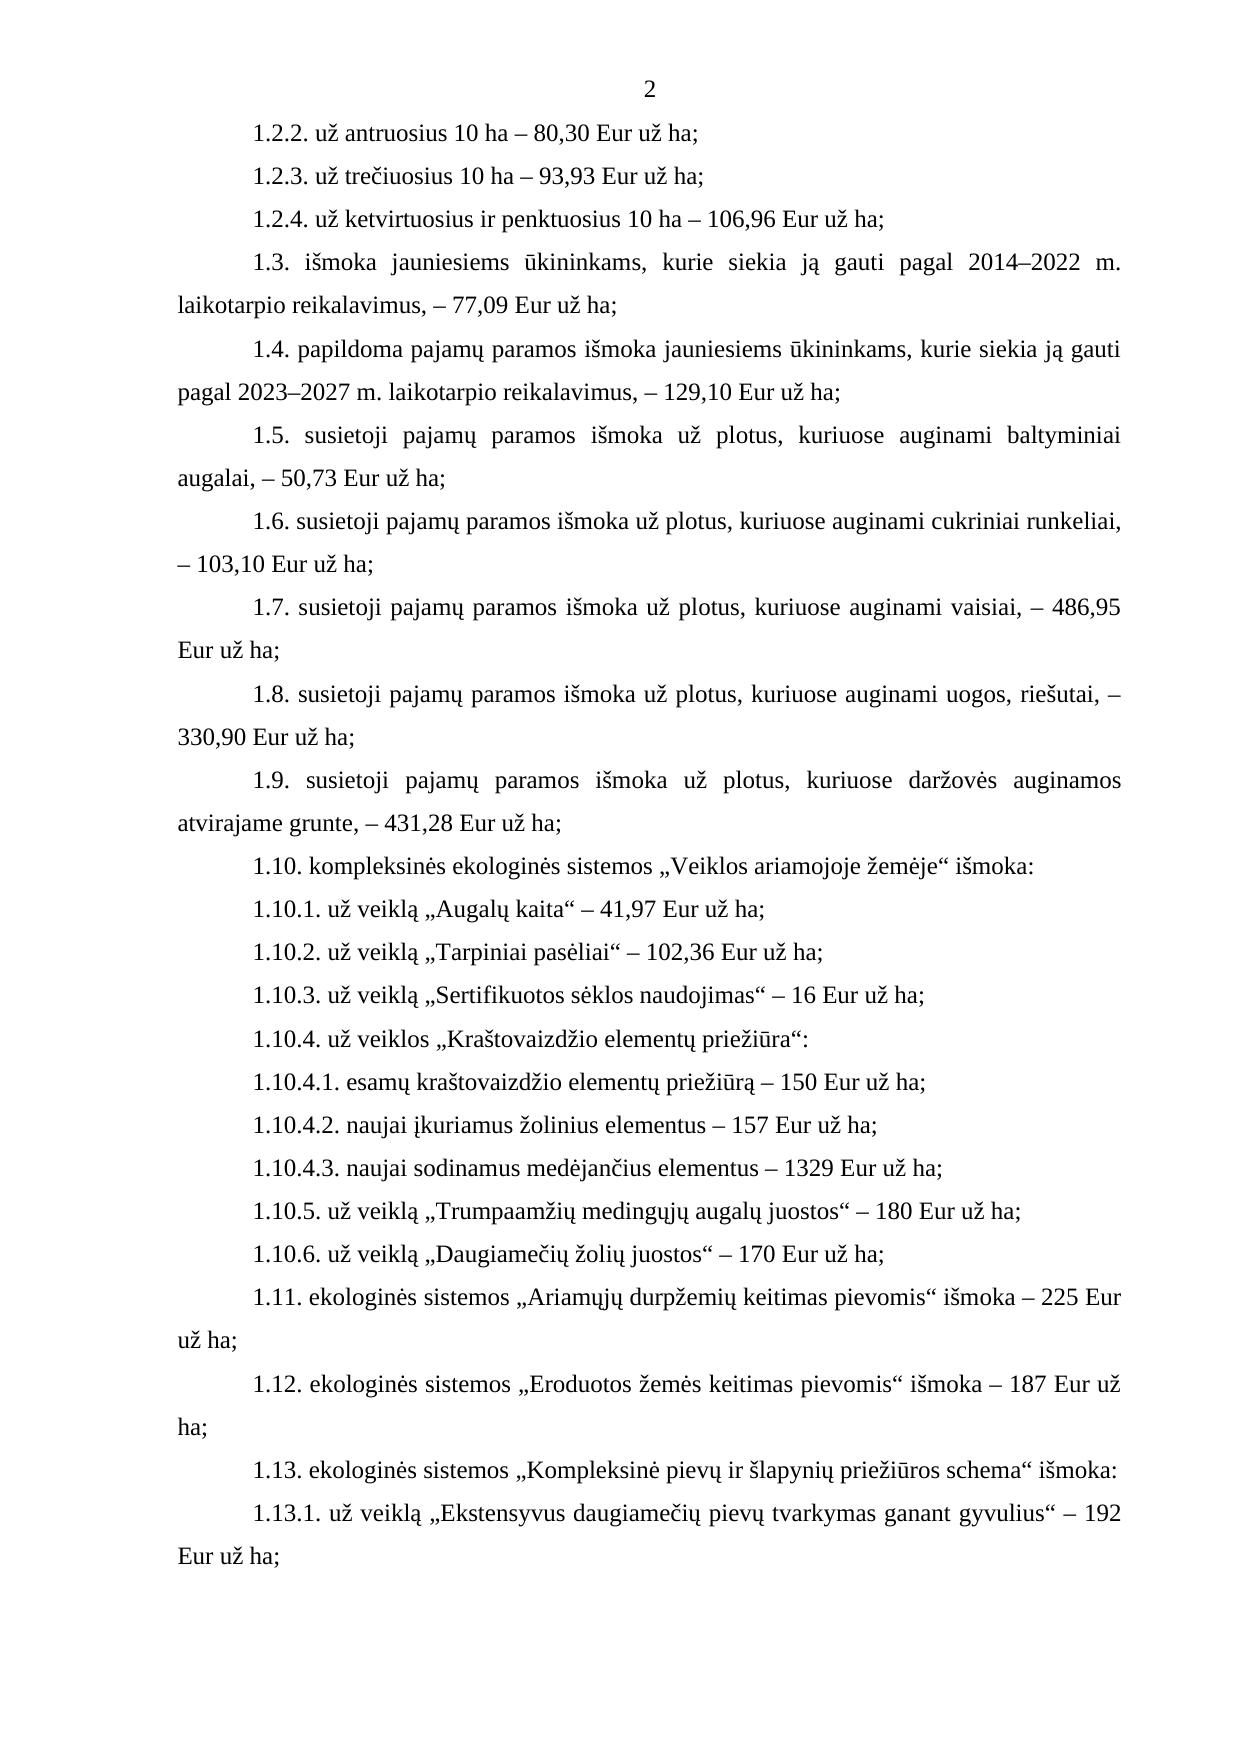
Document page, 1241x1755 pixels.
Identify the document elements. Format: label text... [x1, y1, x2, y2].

text 1.10.6. už veiklą „Daugiamečių žolių juostos“ – 170 Eur už ha; [177, 1239, 1122, 1268]
text 1.10.3. už veiklą „Sertifikuotos sėklos naudojimas“ – 16 Eur už ha; [177, 981, 1122, 1009]
text 1.5. susietoji pajamų paramos išmoka už plotus, kuriuose auginami baltyminiai augalai, – 50,73 Eur už ha; [177, 420, 1122, 492]
text 1.12. ekologinės sistemos „Eroduotos žemės keitimas pievomis“ išmoka – 187 Eur už ha; [177, 1369, 1122, 1441]
text 1.4. papildoma pajamų paramos išmoka jauniesiems ūkininkams, kurie siekia ją gauti pagal 2023–2027 m. laikotarpio reikalavimus, – 129,10 Eur už ha; [177, 334, 1122, 406]
text 1.10.1. už veiklą „Augalų kaita“ – 41,97 Eur už ha; [177, 894, 1122, 923]
text 1.13. ekologinės sistemos „Kompleksinė pievų ir šlapynių priežiūros schema“ išmoka: [177, 1455, 1122, 1484]
text 1.2.2. už antruosius 10 ha – 80,30 Eur už ha; [177, 118, 1122, 147]
text 1.10.4.3. naujai sodinamus medėjančius elementus – 1329 Eur už ha; [177, 1153, 1122, 1182]
text 1.7. susietoji pajamų paramos išmoka už plotus, kuriuose auginami vaisiai, – 486,95 Eur už ha; [177, 592, 1122, 664]
text 1.10.4.1. esamų kraštovaizdžio elementų priežiūrą – 150 Eur už ha; [177, 1067, 1122, 1096]
text 1.6. susietoji pajamų paramos išmoka už plotus, kuriuose auginami cukriniai runkeliai, – 103,10 Eur už ha; [177, 506, 1122, 578]
text 1.10.2. už veiklą „Tarpiniai pasėliai“ – 102,36 Eur už ha; [177, 937, 1122, 966]
text 1.10.5. už veiklą „Trumpaamžių medingųjų augalų juostos“ – 180 Eur už ha; [177, 1196, 1122, 1225]
text 1.10. kompleksinės ekologinės sistemos „Veiklos ariamojoje žemėje“ išmoka: [177, 851, 1122, 880]
text 1.10.4. už veiklos „Kraštovaizdžio elementų priežiūra“: [177, 1024, 1122, 1052]
text 1.13.1. už veiklą „Ekstensyvus daugiamečių pievų tvarkymas ganant gyvulius“ – 192 Eur už ha; [177, 1498, 1122, 1570]
text 1.10.4.2. naujai įkuriamus žolinius elementus – 157 Eur už ha; [177, 1110, 1122, 1139]
text 1.8. susietoji pajamų paramos išmoka už plotus, kuriuose auginami uogos, riešutai, – 330,90 Eur už ha; [177, 679, 1122, 751]
text 1.3. išmoka jauniesiems ūkininkams, kurie siekia ją gauti pagal 2014–2022 m. laikotarpio reikalavimus, – 77,09 Eur už ha; [177, 247, 1122, 319]
text 1.2.4. už ketvirtuosius ir penktuosius 10 ha – 106,96 Eur už ha; [177, 204, 1122, 233]
text 1.11. ekologinės sistemos „Ariamųjų durpžemių keitimas pievomis“ išmoka – 225 Eur už ha; [177, 1282, 1122, 1354]
text 1.2.3. už trečiuosius 10 ha – 93,93 Eur už ha; [177, 161, 1122, 190]
text 1.9. susietoji pajamų paramos išmoka už plotus, kuriuose daržovės auginamos atvirajame grunte, – 431,28 Eur už ha; [177, 765, 1122, 837]
